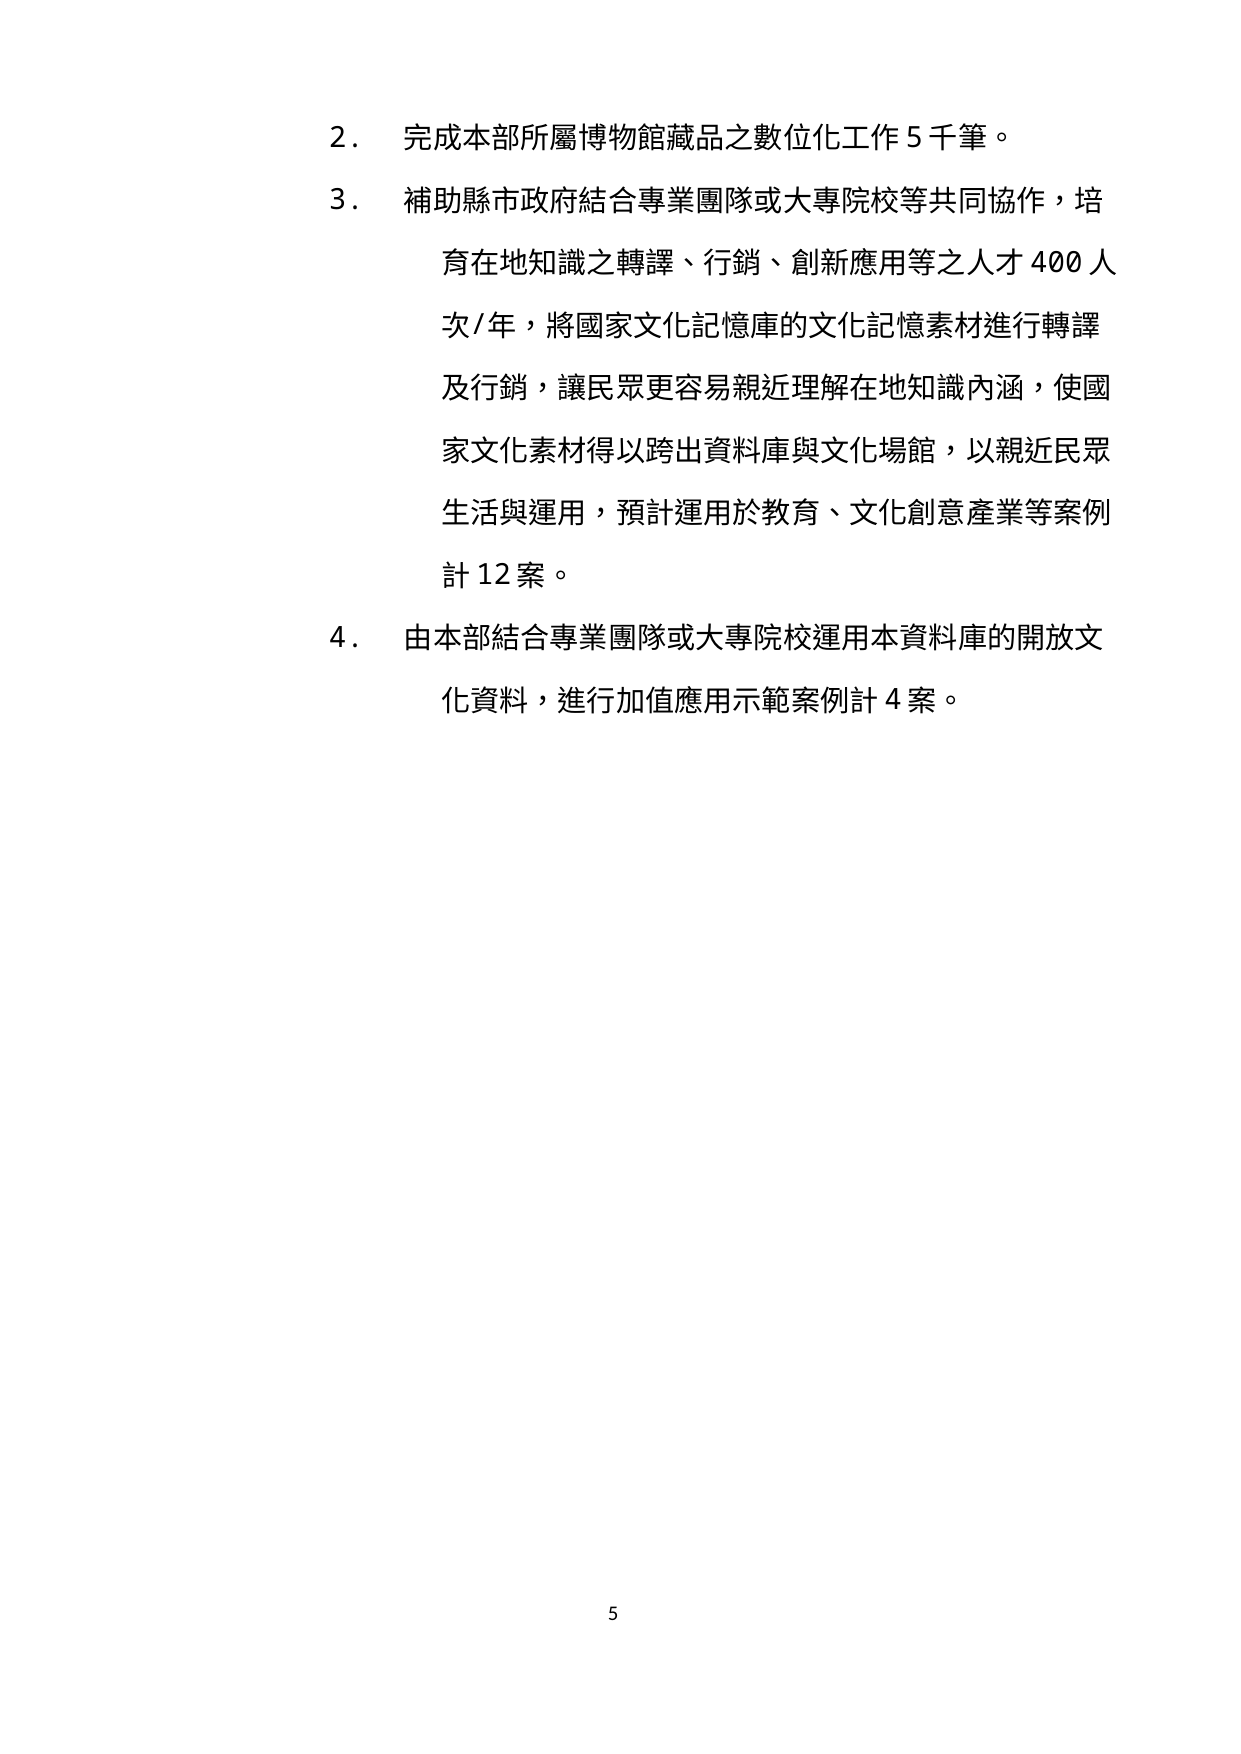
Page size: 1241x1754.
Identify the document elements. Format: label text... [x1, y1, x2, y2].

list 完成本部所屬博物館藏品之數位化工作5千筆。 [329, 94, 1122, 157]
list 補助縣市政府結合專業團隊或大專院校等共同協作，培育在地知識之轉譯、行銷、創新應用等之人才400人次/年，將國家文化記憶庫的文化記憶素材進行轉譯及行銷，讓民眾更容易親近理解在地知識內涵，使國家文化素材得以跨出資料庫與文化場館，以親近民眾生活與運用，預計運用於教育、文化創意產業等案例計12案。 [329, 157, 1122, 594]
list 由本部結合專業團隊或大專院校運用本資料庫的開放文化資料，進行加值應用示範案例計4案。 [329, 594, 1122, 719]
